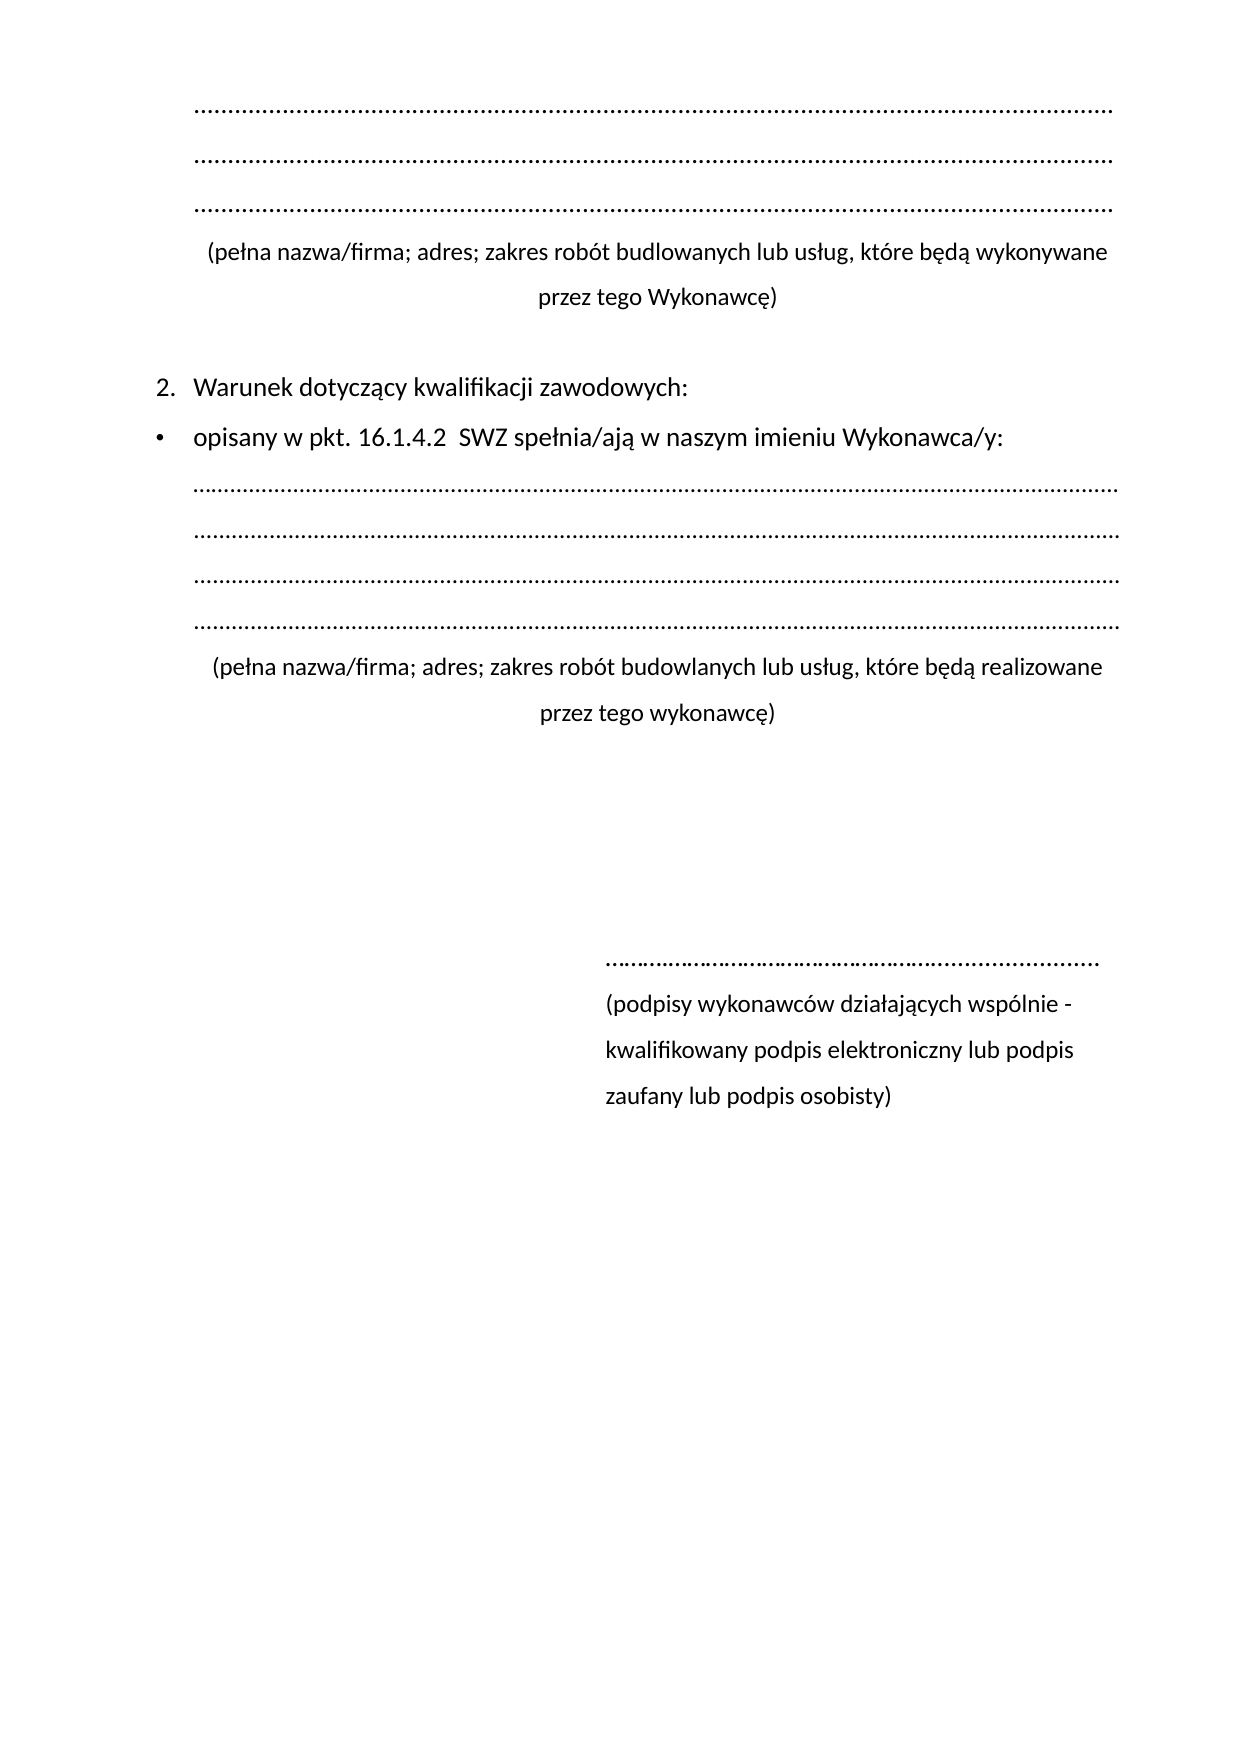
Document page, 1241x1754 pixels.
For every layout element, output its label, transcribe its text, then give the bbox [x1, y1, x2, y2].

text ……….…………………………………….........................(podpisy wykonawców działających wspólnie - kwalifikowany podpis elektroniczny lub podpis zaufany lub podpis osobisty) [605, 940, 1122, 1111]
list (pełna nazwa/firma; adres; zakres robót budlowanych lub usług, które będą wykonywane przez tego Wykonawcę) [156, 236, 1122, 312]
list Warunek dotyczący kwalifikacji zawodowych: [156, 370, 1122, 403]
list (pełna nazwa/firma; adres; zakres robót budowlanych lub usług, które będą realizowane przez tego wykonawcę) [156, 651, 1122, 727]
list opisany w pkt. 16.1.4.2 SWZ spełnia/ają w naszym imieniu Wykonawca/y: …......................................................................................................................................................................................................................................................................................................................................................................................................................................................................................................................................................................................................... [156, 420, 1122, 636]
list ..................................................................................................................................................................................................................................................................................................................................................................................................................... [156, 87, 1122, 219]
